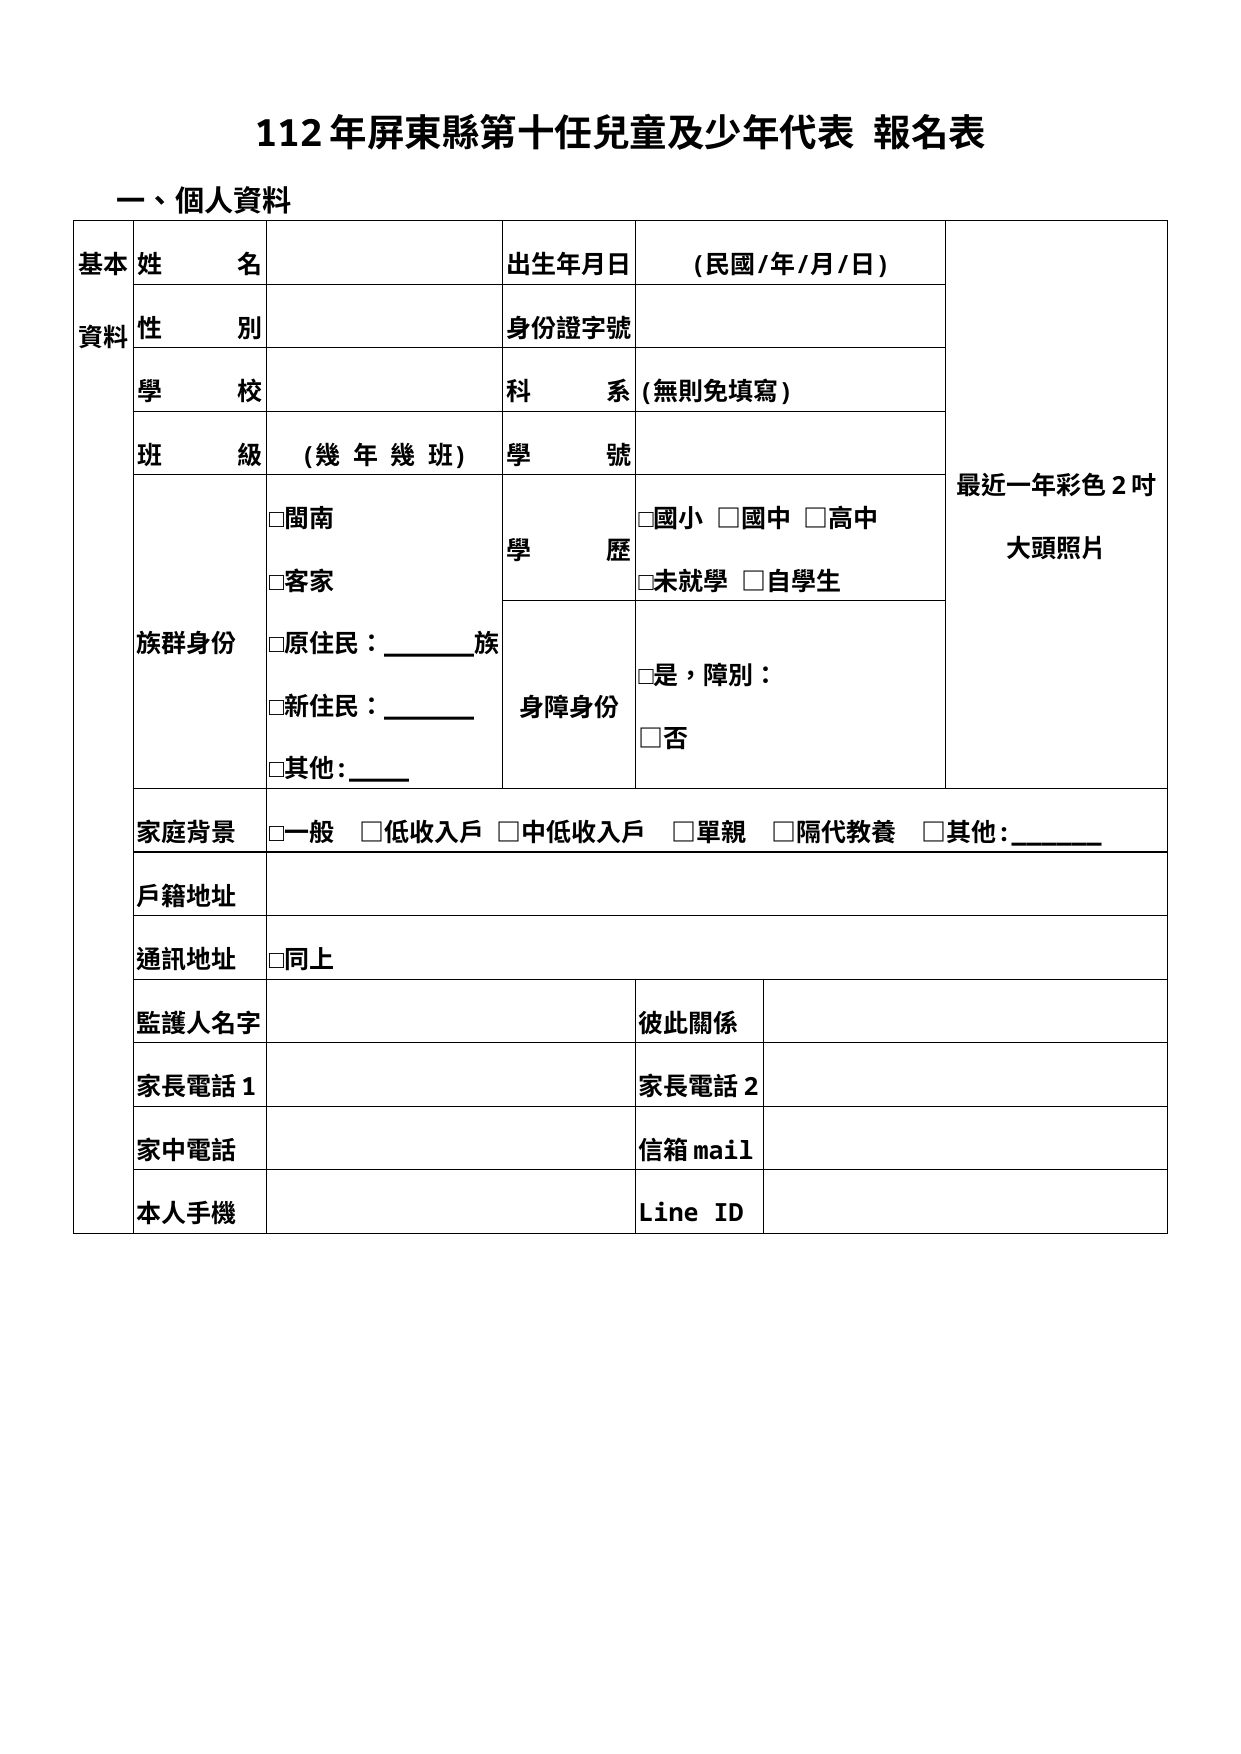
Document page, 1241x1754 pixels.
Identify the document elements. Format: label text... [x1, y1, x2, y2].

table_cell 家長電話1 [134, 1043, 266, 1106]
table_cell [267, 980, 635, 1042]
table_cell 通訊地址 [134, 916, 266, 978]
table_cell □一般 □低收入戶 □中低收入戶 □單親 □隔代教養 □其他:______ [267, 789, 1167, 851]
table_cell 本人手機 [134, 1170, 266, 1233]
table_cell [764, 1107, 1167, 1169]
table_cell (幾 年 幾 班) [267, 412, 502, 474]
table_cell □同上 [267, 916, 1167, 978]
text 一、個人資料 [99, 178, 1053, 220]
table_cell 監護人名字 [134, 980, 266, 1042]
table_header (民國/年/月/日) [636, 221, 945, 284]
table_cell [764, 1170, 1167, 1233]
table_cell 家長電話2 [636, 1043, 763, 1106]
text 112年屏東縣第十任兒童及少年代表 報名表 [187, 89, 1053, 151]
table_cell 學 歷 [503, 475, 635, 600]
table_cell [636, 285, 945, 347]
table_cell 性 別 [134, 285, 266, 347]
table_cell [267, 1170, 635, 1233]
table_cell [267, 285, 502, 347]
table_cell 班 級 [134, 412, 266, 474]
table_header [267, 221, 502, 284]
table_header 出生年月日 [503, 221, 635, 284]
table_header 最近一年彩色2吋大頭照片 [946, 221, 1167, 788]
table_cell 戶籍地址 [134, 853, 266, 915]
table_header 姓 名 [134, 221, 266, 284]
table_cell [267, 853, 1167, 915]
table_cell □閩南 □客家 □原住民：______族 □新住民：______ □其他:____ [267, 475, 502, 788]
table_cell □是，障別： □否 [636, 601, 945, 788]
table_cell 彼此關係 [636, 980, 763, 1042]
table_cell Line ID [636, 1170, 763, 1233]
table_cell 族群身份 [134, 475, 266, 788]
table_cell 學 號 [503, 412, 635, 474]
table_cell (無則免填寫) [636, 348, 945, 411]
table_cell [267, 1043, 635, 1106]
table_cell □國小 □國中 □高中 □未就學 □自學生 [636, 475, 945, 600]
table_cell 學 校 [134, 348, 266, 411]
table_cell 身份證字號 [503, 285, 635, 347]
table_cell [267, 1107, 635, 1169]
table_header 基本 資料 [74, 221, 133, 1233]
table_cell 身障身份 [503, 601, 635, 788]
table_cell 信箱mail [636, 1107, 763, 1169]
table_cell [764, 980, 1167, 1042]
table_cell 科 系 [503, 348, 635, 411]
table_cell [267, 348, 502, 411]
table_cell 家中電話 [134, 1107, 266, 1169]
table_cell 家庭背景 [134, 789, 266, 851]
table_cell [636, 412, 945, 474]
table_cell [764, 1043, 1167, 1106]
